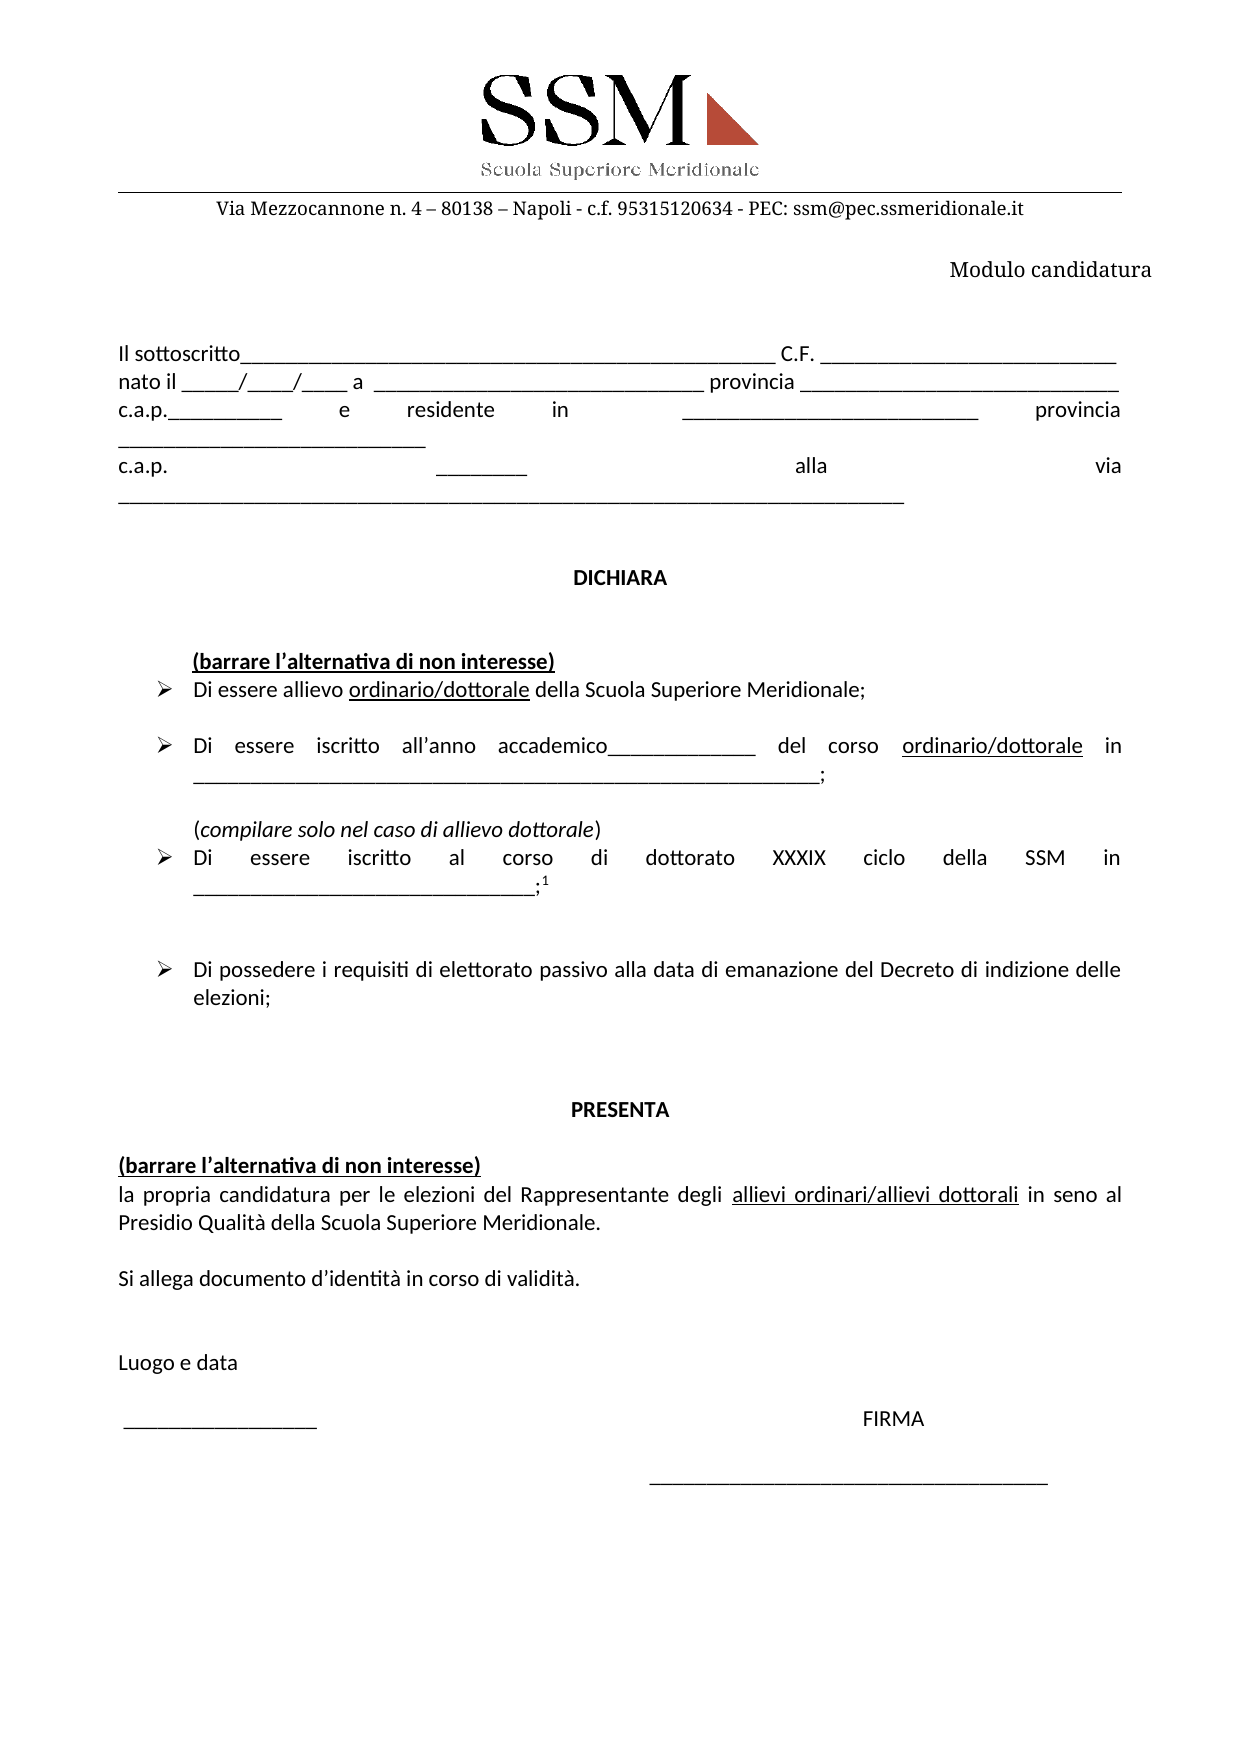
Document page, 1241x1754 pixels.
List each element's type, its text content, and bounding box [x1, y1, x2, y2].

list Di essere iscritto all’anno accademico_____________ del corso ordinario/dottorale in _______________________________________________________; [156, 731, 1122, 787]
text ___________________________________ [576, 1432, 1122, 1488]
text Modulo candidatura [74, 255, 1152, 283]
list Di essere allievo ordinario/dottorale della Scuola Superiore Meridionale; [156, 675, 1122, 703]
list Di possedere i requisiti di elettorato passivo alla data di emanazione del Decreto di indizione delle elezioni; [156, 956, 1122, 1012]
text Via Mezzocannone n. 4 – 80138 – Napoli - c.f. 95315120634 - PEC: ssm@pec.ssmeridionale.it [118, 193, 1122, 221]
text (compilare solo nel caso di allievo dottorale) [193, 815, 1122, 843]
text DICHIARA [118, 563, 1122, 591]
text nato il _____/____/____ a _____________________________ provincia ____________________________ [118, 367, 1122, 395]
text (barrare l’alternativa di non interesse) [118, 1152, 1122, 1180]
text Si allega documento d’identità in corso di validità. [118, 1264, 1122, 1292]
text PRESENTA [118, 1096, 1122, 1124]
text c.a.p. ________ alla via _____________________________________________________________________ [118, 451, 1122, 507]
text Luogo e data [118, 1348, 1122, 1376]
text _________________ FIRMA [118, 1404, 1122, 1432]
text la propria candidatura per le elezioni del Rappresentante degli allievi ordinari/allievi dottorali in seno al Presidio Qualità della Scuola Superiore Meridionale. [118, 1180, 1122, 1236]
text (barrare l’alternativa di non interesse) [192, 647, 1122, 675]
list Di essere iscritto al corso di dottorato XXXIX ciclo della SSM in ______________________________;1 [156, 843, 1122, 899]
text Il sottoscritto_______________________________________________ C.F. __________________________ [118, 339, 1122, 367]
text c.a.p.__________ e residente in __________________________ provincia ___________________________ [118, 395, 1122, 451]
